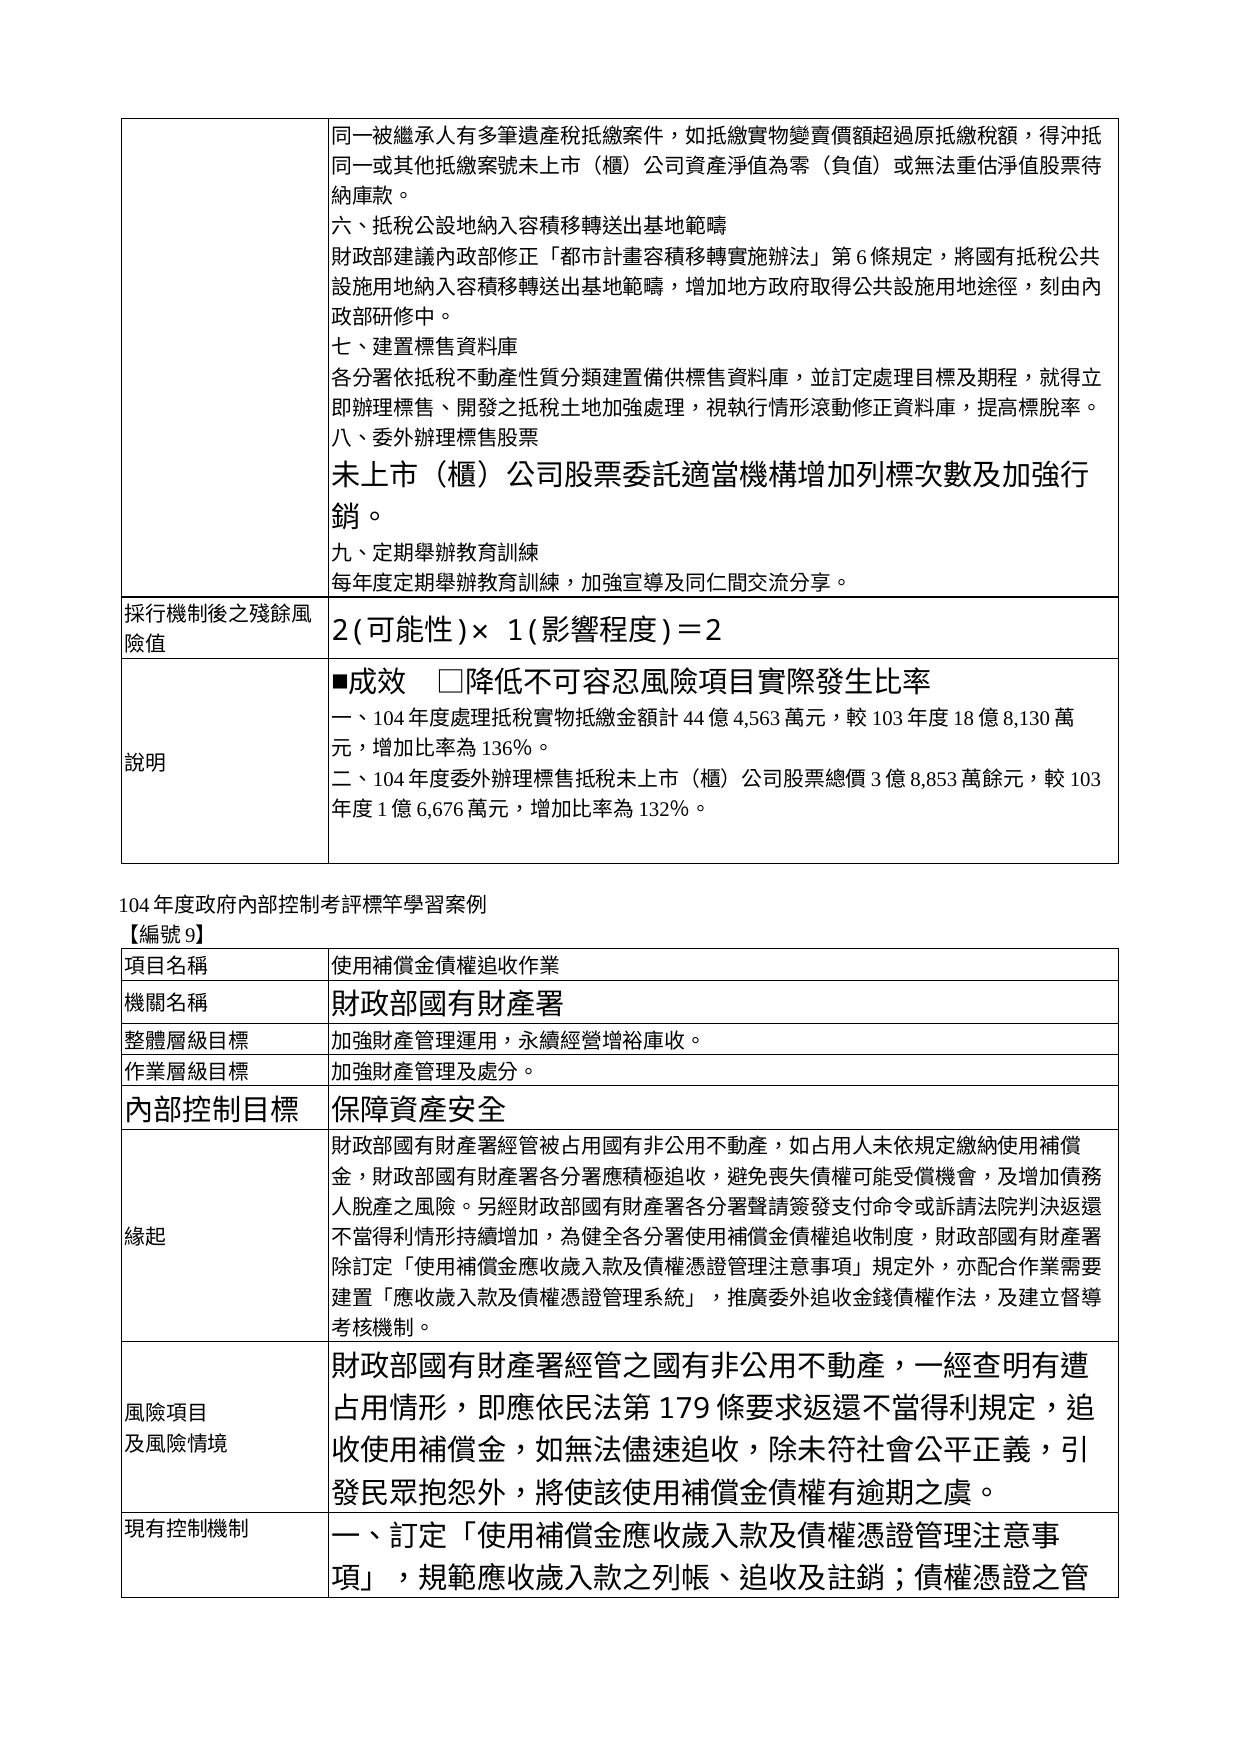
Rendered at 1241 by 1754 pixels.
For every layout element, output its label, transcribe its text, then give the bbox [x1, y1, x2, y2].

table_cell 機關名稱 [122, 981, 328, 1023]
table_cell [122, 119, 328, 596]
table_cell 內部控制目標 [122, 1086, 328, 1129]
table_cell 一、訂定「使用補償金應收歲入款及債權憑證管理注意事項」，規範應收歲入款之列帳、追收及註銷；債權憑證之管 [329, 1513, 1118, 1597]
table_header 項目名稱 [122, 949, 328, 979]
table_header 使用補償金債權追收作業 [329, 949, 1118, 979]
table_cell 採行機制後之殘餘風險值 [122, 598, 328, 658]
table_cell 緣起 [122, 1130, 328, 1341]
table_cell ■成效 □降低不可容忍風險項目實際發生比率 一、104年度處理抵稅實物抵繳金額計44億4,563萬元，較103年度18億8,130萬元，增加比率為136％。 二、104年度委外辦理標售抵稅未上市（櫃）公司股票總價3億8,853萬餘元，較103年度1億6,676萬元，增加比率為132％。 [329, 659, 1118, 863]
table_cell 2(可能性)✕ 1(影響程度)＝2 [329, 598, 1118, 658]
text 104年度政府內部控制考評標竿學習案例 [118, 888, 1122, 918]
text 【編號9】 [118, 918, 1122, 948]
table_cell 加強財產管理及處分。 [329, 1055, 1118, 1085]
table_cell 財政部國有財產署經管被占用國有非公用不動產，如占用人未依規定繳納使用補償金，財政部國有財產署各分署應積極追收，避免喪失債權可能受償機會，及增加債務人脫產之風險。另經財政部國有財產署各分署聲請簽發支付命令或訴請法院判決返還不當得利情形持續增加，為健全各分署使用補償金債權追收制度，財政部國有財產署除訂定「使用補償金應收歲入款及債權憑證管理注意事項」規定外，亦配合作業需要建置「應收歲入款及債權憑證管理系統」，推廣委外追收金錢債權作法，及建立督導考核機制。 [329, 1130, 1118, 1341]
table_cell 現有控制機制 [122, 1513, 328, 1597]
table_cell 說明 [122, 659, 328, 863]
table_cell 作業層級目標 [122, 1055, 328, 1085]
table_cell 財政部國有財產署 [329, 981, 1118, 1023]
table_cell 財政部國有財產署經管之國有非公用不動產，一經查明有遭占用情形，即應依民法第179條要求返還不當得利規定，追收使用補償金，如無法儘速追收，除未符社會公平正義，引發民眾抱怨外，將使該使用補償金債權有逾期之虞。 [329, 1342, 1118, 1512]
table_cell 保障資產安全 [329, 1086, 1118, 1129]
table_cell 加強財產管理運用，永續經營增裕庫收。 [329, 1024, 1118, 1054]
table_cell 同一被繼承人有多筆遺產稅抵繳案件，如抵繳實物變賣價額超過原抵繳稅額，得沖抵同一或其他抵繳案號未上市（櫃）公司資產淨值為零（負值）或無法重估淨值股票待納庫款。 六、抵稅公設地納入容積移轉送出基地範疇 財政部建議內政部修正「都市計畫容積移轉實施辦法」第6條規定，將國有抵稅公共設施用地納入容積移轉送出基地範疇，增加地方政府取得公共設施用地途徑，刻由內政部研修中。 七、建置標售資料庫 各分署依抵稅不動產性質分類建置備供標售資料庫，並訂定處理目標及期程，就得立即辦理標售、開發之抵稅土地加強處理，視執行情形滾動修正資料庫，提高標脫率。 八、委外辦理標售股票 未上市（櫃）公司股票委託適當機構增加列標次數及加強行銷。 九、定期舉辦教育訓練 每年度定期舉辦教育訓練，加強宣導及同仁間交流分享。 [329, 119, 1118, 596]
table_cell 整體層級目標 [122, 1024, 328, 1054]
table_cell 風險項目 及風險情境 [122, 1342, 328, 1512]
